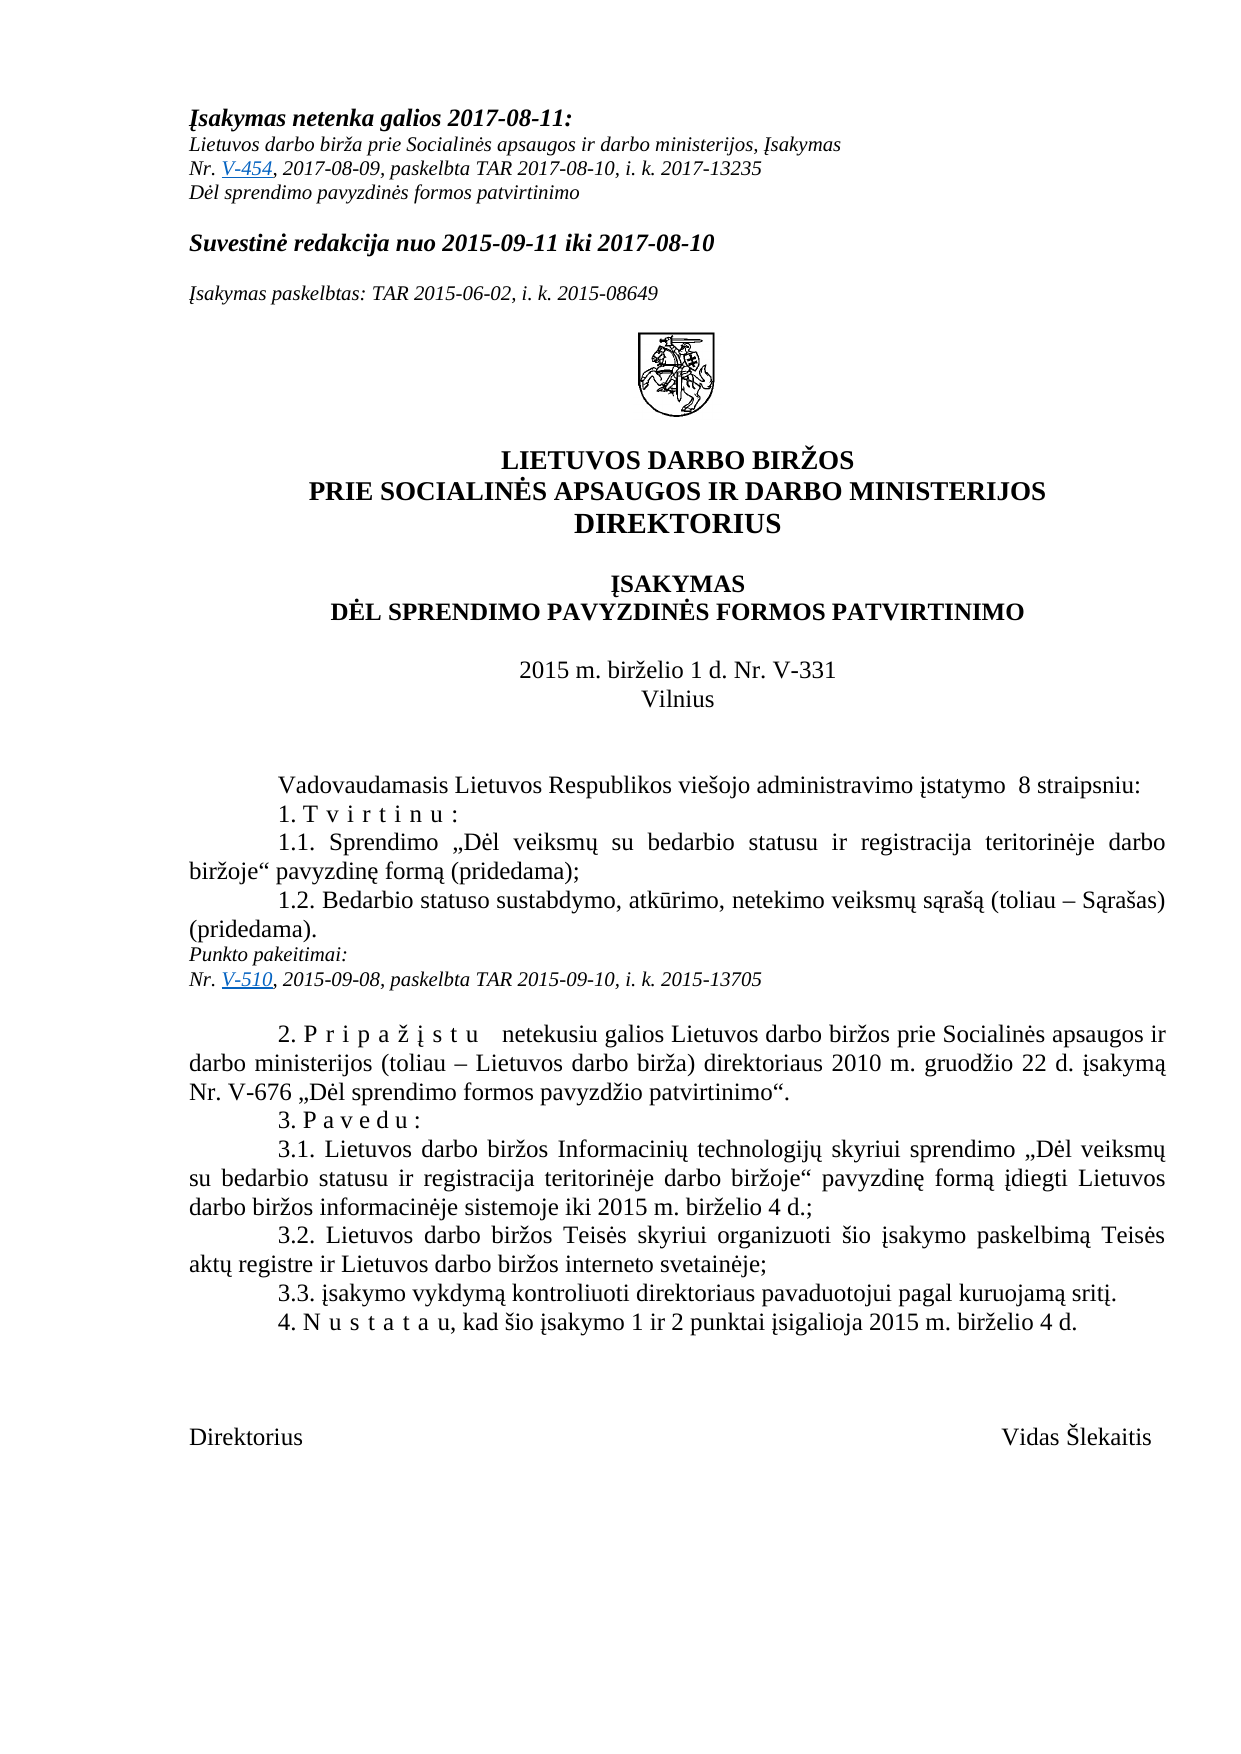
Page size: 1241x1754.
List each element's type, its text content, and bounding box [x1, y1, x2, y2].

text 1. Tvirtinu: [189, 799, 1166, 827]
text 2. Pripažįstu netekusiu galios Lietuvos darbo biržos prie Socialinės apsaugos ir darbo ministerijos (toliau – Lietuvos darbo birža) direktoriaus 2010 m. gruodžio 22 d. įsakymą Nr. V-676 „Dėl sprendimo formos pavyzdžio patvirtinimo“. [189, 1019, 1166, 1106]
text 3.1. Lietuvos darbo biržos Informacinių technologijų skyriui sprendimo „Dėl veiksmų su bedarbio statusu ir registracija teritorinėje darbo biržoje“ pavyzdinę formą įdiegti Lietuvos darbo biržos informacinėje sistemoje iki 2015 m. birželio 4 d.; [189, 1134, 1166, 1221]
text LIETUVOS DARBO BIRŽOS prie socialinės apsaugos ir darbo ministerijos DIREKTORIUS [189, 444, 1166, 540]
text 3.3. įsakymo vykdymą kontroliuoti direktoriaus pavaduotojui pagal kuruojamą sritį. [189, 1278, 1166, 1307]
text Nr. V-510, 2015-09-08, paskelbta TAR 2015-09-10, i. k. 2015-13705 [189, 966, 1166, 991]
text Punkto pakeitimai: [189, 942, 1166, 966]
text Įsakymas paskelbtas: TAR 2015-06-02, i. k. 2015-08649 [189, 281, 1166, 305]
text 3. P a v e d u : [189, 1106, 1166, 1134]
text Vilnius [189, 684, 1166, 712]
text 2015 m. birželio 1 d. Nr. V-331 [189, 655, 1166, 684]
text DĖL sprendimo PAVYZDINĖS FORMOS PATVIRTINIMO [189, 597, 1166, 626]
text Dėl sprendimo pavyzdinės formos patvirtinimo [189, 180, 1166, 204]
text Lietuvos darbo birža prie Socialinės apsaugos ir darbo ministerijos, Įsakymas [189, 132, 1166, 156]
text Vadovaudamasis Lietuvos Respublikos viešojo administravimo įstatymo 8 straipsniu: [189, 770, 1166, 799]
text Įsakymas netenka galios 2017-08-11: [189, 103, 1166, 132]
text ĮSAKYMAS [189, 569, 1166, 597]
text 3.2. Lietuvos darbo biržos Teisės skyriui organizuoti šio įsakymo paskelbimą Teisės aktų registre ir Lietuvos darbo biržos interneto svetainėje; [189, 1221, 1166, 1278]
text 1.2. Bedarbio statuso sustabdymo, atkūrimo, netekimo veiksmų sąrašą (toliau – Sąrašas) (pridedama). [189, 885, 1166, 942]
text Direktorius Vidas Šlekaitis [189, 1422, 1166, 1451]
text Nr. V-454, 2017-08-09, paskelbta TAR 2017-08-10, i. k. 2017-13235 [189, 156, 1166, 180]
text Suvestinė redakcija nuo 2015-09-11 iki 2017-08-10 [189, 228, 1166, 257]
text 4. Nustatau, kad šio įsakymo 1 ir 2 punktai įsigalioja 2015 m. birželio 4 d. [189, 1307, 1166, 1336]
text 1.1. Sprendimo „Dėl veiksmų su bedarbio statusu ir registracija teritorinėje darbo biržoje“ pavyzdinę formą (pridedama); [189, 827, 1166, 885]
